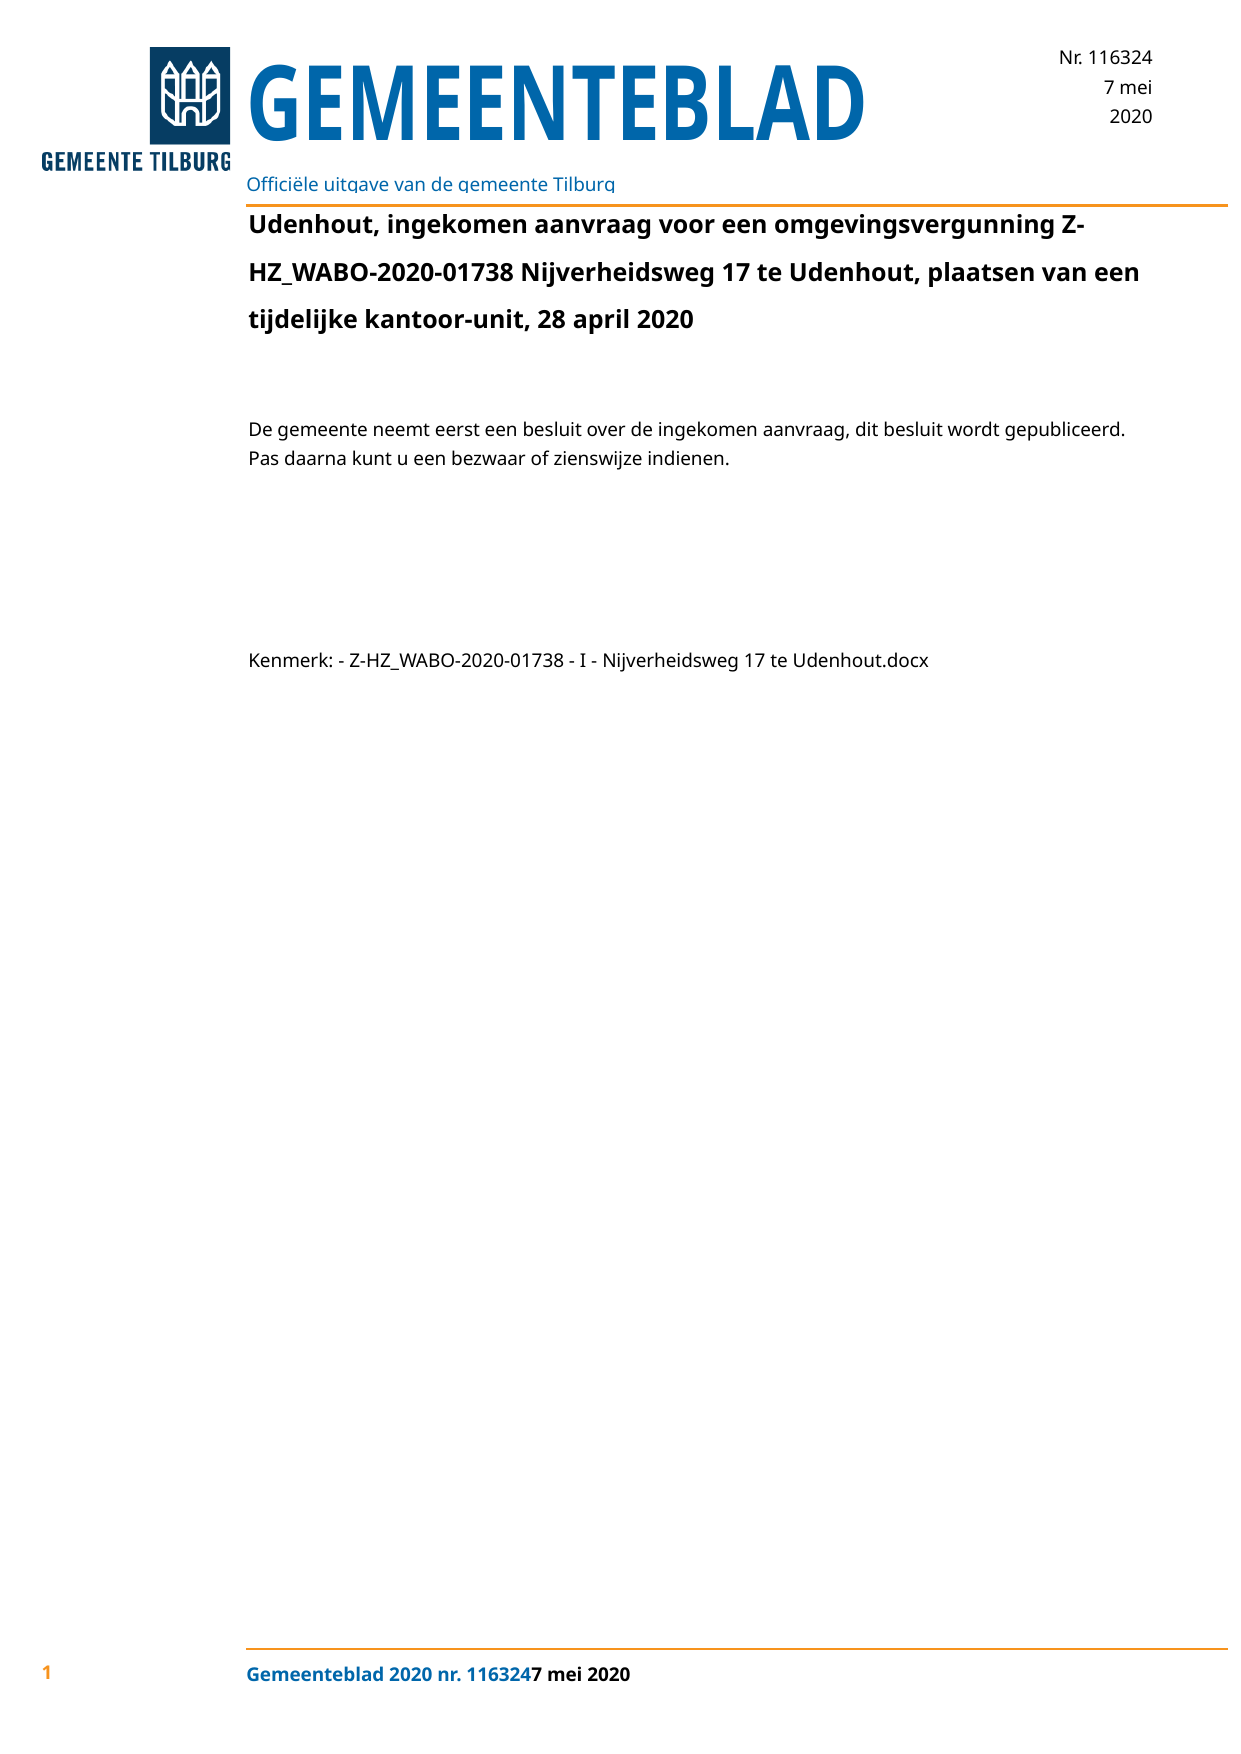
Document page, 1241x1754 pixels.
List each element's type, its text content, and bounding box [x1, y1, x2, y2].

text Udenhout, ingekomen aanvraag voor een omgevingsvergunning Z-HZ_WABO-2020-01738 Nijverheidsweg 17 te Udenhout, plaatsen van een tijdelijke kantoor-unit, 28 april 2020 [248, 207, 1152, 336]
text De gemeente neemt eerst een besluit over de ingekomen aanvraag, dit besluit wordt gepubliceerd. Pas daarna kunt u een bezwaar of zienswijze indienen. [248, 416, 1152, 471]
text Kenmerk: - Z-HZ_WABO-2020-01738 - I - Nijverheidsweg 17 te Udenhout.docx [248, 647, 1152, 673]
picture [41, 47, 231, 172]
